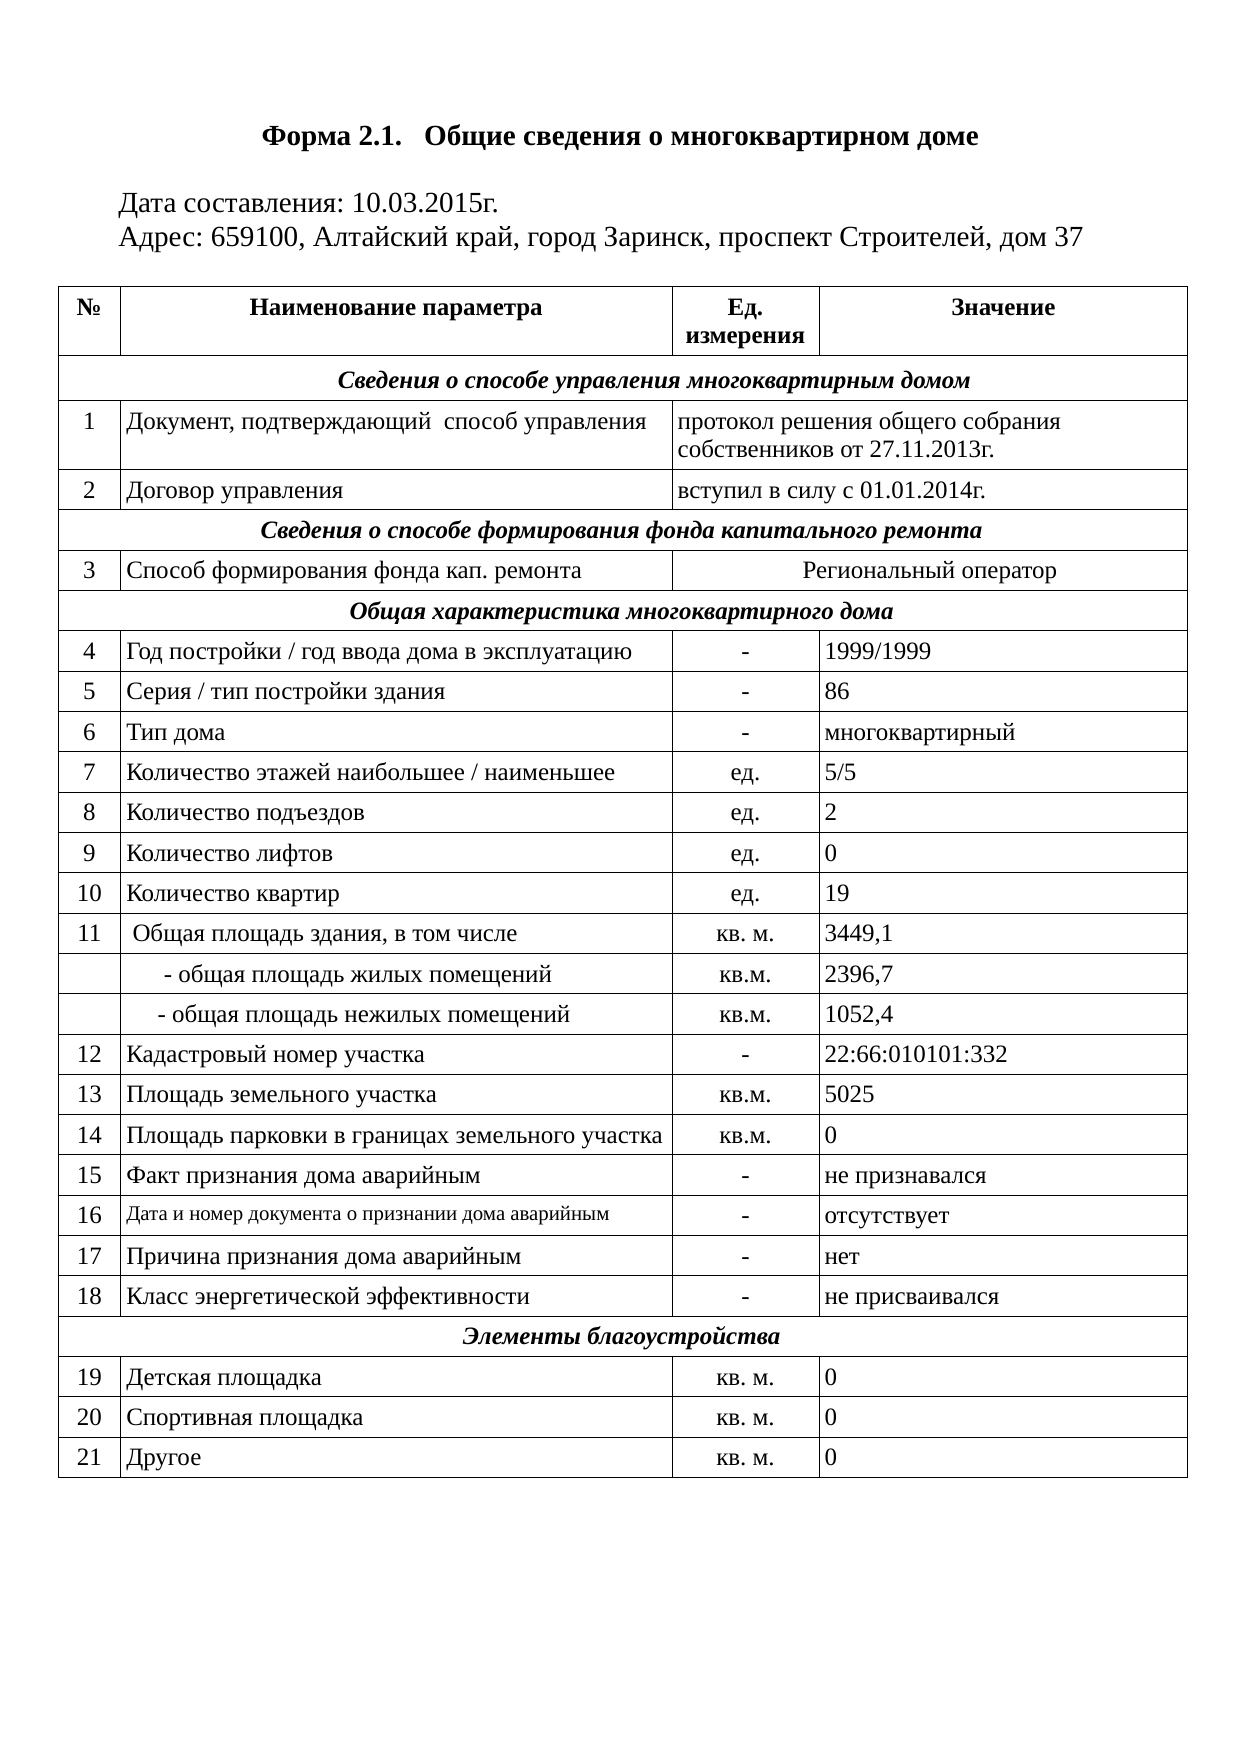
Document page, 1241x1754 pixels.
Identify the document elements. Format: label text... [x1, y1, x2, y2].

table_cell 5/5 [820, 752, 1187, 792]
table_cell 3 [59, 551, 120, 590]
table_cell 2 [820, 793, 1187, 832]
table_cell 3449,1 [820, 914, 1187, 953]
table_cell Количество лифтов [121, 833, 672, 872]
text Форма 2.1. Общие сведения о многоквартирном доме [118, 118, 1122, 152]
table_cell ед. [673, 833, 819, 872]
table_cell 22:66:010101:332 [820, 1035, 1187, 1074]
table_cell отсутствует [820, 1196, 1187, 1235]
table_cell - общая площадь жилых помещений [121, 954, 672, 993]
table_cell кв.м. [673, 954, 819, 993]
table_cell 0 [820, 833, 1187, 872]
table_cell 5 [59, 672, 120, 711]
text Дата составления: 10.03.2015г. [118, 185, 1122, 219]
table_cell Дата и номер документа о признании дома аварийным [121, 1196, 672, 1235]
table_cell - [673, 1276, 819, 1316]
table_cell Количество этажей наибольшее / наименьшее [121, 752, 672, 792]
table_cell 4 [59, 631, 120, 671]
table_cell ед. [673, 793, 819, 832]
table_cell кв.м. [673, 994, 819, 1033]
text Адрес: 659100, Алтайский край, город Заринск, проспект Строителей, дом 37 [118, 219, 1122, 252]
table_cell Площадь земельного участка [121, 1075, 672, 1114]
table_cell 17 [59, 1236, 120, 1275]
table_cell Общая характеристика многоквартирного дома [59, 591, 1187, 630]
table_cell 18 [59, 1276, 120, 1316]
table_cell кв. м. [673, 1357, 819, 1396]
table_cell вступил в силу с 01.01.2014г. [673, 470, 1187, 509]
table_cell Общая площадь здания, в том числе [121, 914, 672, 953]
table_cell 10 [59, 873, 120, 912]
table_cell Документ, подтверждающий способ управления [121, 401, 672, 469]
table_cell - [673, 1236, 819, 1275]
table_cell Кадастровый номер участка [121, 1035, 672, 1074]
table_cell кв. м. [673, 1438, 819, 1477]
table_cell не признавался [820, 1155, 1187, 1195]
table_cell Факт признания дома аварийным [121, 1155, 672, 1195]
table_cell 8 [59, 793, 120, 832]
table_cell Сведения о способе формирования фонда капитального ремонта [59, 510, 1187, 550]
table_cell 19 [820, 873, 1187, 912]
table_cell 20 [59, 1397, 120, 1437]
table_cell Другое [121, 1438, 672, 1477]
table_cell Сведения о способе управления многоквартирным домом [59, 356, 1187, 400]
table_cell 0 [820, 1438, 1187, 1477]
table_cell кв.м. [673, 1075, 819, 1114]
table_cell 15 [59, 1155, 120, 1195]
table_cell 9 [59, 833, 120, 872]
table_cell 0 [820, 1115, 1187, 1154]
table_cell Спортивная площадка [121, 1397, 672, 1437]
table_cell ед. [673, 752, 819, 792]
table_cell Региональный оператор [673, 551, 1187, 590]
table_cell кв. м. [673, 914, 819, 953]
table_cell 0 [820, 1357, 1187, 1396]
table_cell Серия / тип постройки здания [121, 672, 672, 711]
table_cell - [673, 1035, 819, 1074]
table_cell 2 [59, 470, 120, 509]
table_cell ед. [673, 873, 819, 912]
table_cell 2396,7 [820, 954, 1187, 993]
table_cell 86 [820, 672, 1187, 711]
table_cell Элементы благоустройства [59, 1317, 1187, 1356]
table_cell нет [820, 1236, 1187, 1275]
table_cell 6 [59, 712, 120, 751]
table_cell - [673, 672, 819, 711]
table_cell 14 [59, 1115, 120, 1154]
table_cell 19 [59, 1357, 120, 1396]
table_cell 5025 [820, 1075, 1187, 1114]
table_cell Способ формирования фонда кап. ремонта [121, 551, 672, 590]
table_cell Площадь парковки в границах земельного участка [121, 1115, 672, 1154]
table_cell [59, 994, 120, 1033]
table_cell - [673, 1196, 819, 1235]
table_cell 21 [59, 1438, 120, 1477]
table_header Значение [820, 287, 1187, 355]
table_cell многоквартирный [820, 712, 1187, 751]
table_cell - [673, 1155, 819, 1195]
table_cell - [673, 631, 819, 671]
table_cell 1052,4 [820, 994, 1187, 1033]
table_cell Тип дома [121, 712, 672, 751]
table_cell Детская площадка [121, 1357, 672, 1396]
table_cell 1999/1999 [820, 631, 1187, 671]
table_cell Договор управления [121, 470, 672, 509]
table_cell протокол решения общего собрания собственников от 27.11.2013г. [673, 401, 1187, 469]
table_cell кв. м. [673, 1397, 819, 1437]
table_cell [59, 954, 120, 993]
table_cell 16 [59, 1196, 120, 1235]
table_cell - [673, 712, 819, 751]
table_cell кв.м. [673, 1115, 819, 1154]
table_cell Количество подъездов [121, 793, 672, 832]
table_cell Класс энергетической эффективности [121, 1276, 672, 1316]
table_cell 0 [820, 1397, 1187, 1437]
table_cell 1 [59, 401, 120, 469]
table_cell Год постройки / год ввода дома в эксплуатацию [121, 631, 672, 671]
table_cell 11 [59, 914, 120, 953]
table_cell Причина признания дома аварийным [121, 1236, 672, 1275]
table_header № [59, 287, 120, 355]
table_cell 7 [59, 752, 120, 792]
table_header Ед. измерения [673, 287, 819, 355]
table_cell не присваивался [820, 1276, 1187, 1316]
table_cell 13 [59, 1075, 120, 1114]
table_header Наименование параметра [121, 287, 672, 355]
table_cell Количество квартир [121, 873, 672, 912]
table_cell 12 [59, 1035, 120, 1074]
table_cell - общая площадь нежилых помещений [121, 994, 672, 1033]
